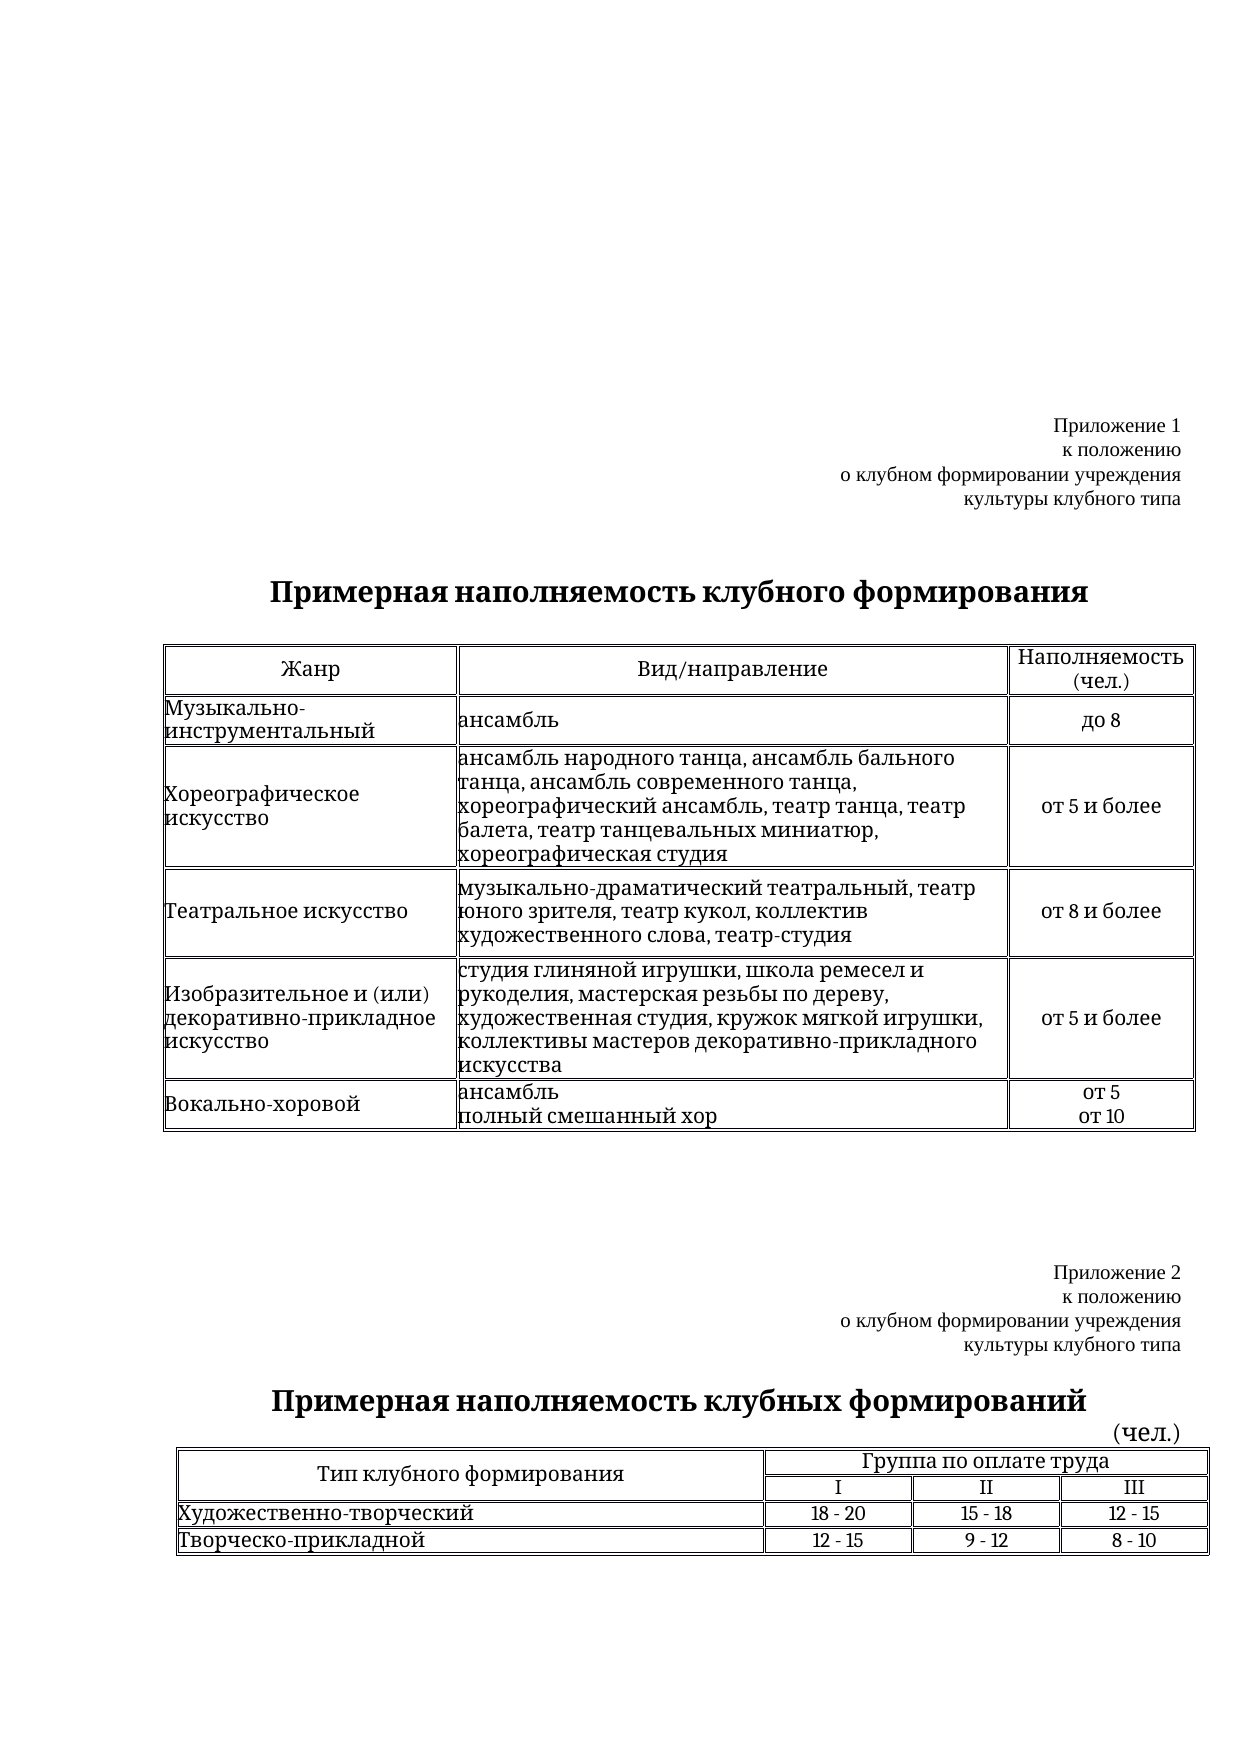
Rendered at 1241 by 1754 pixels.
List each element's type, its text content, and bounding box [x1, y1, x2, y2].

table_cell 18 - 20 [766, 1503, 911, 1526]
table_cell Хореографическое искусство [166, 747, 456, 866]
table_cell Вокально-хоровой [166, 1081, 456, 1128]
table_cell от 5 от 10 [1010, 1081, 1193, 1128]
table_cell до 8 [1010, 697, 1193, 744]
table_cell Театральное искусство [166, 870, 456, 956]
text Примерная наполняемость клубных формирований [177, 1385, 1181, 1418]
table_cell Музыкально-инструментальный [166, 697, 456, 744]
table_cell Изобразительное и (или) декоративно-прикладное искусство [166, 959, 456, 1078]
table_cell музыкально-драматический театральный, театр юного зрителя, театр кукол, коллектив художественного слова, театр-студия [460, 870, 1007, 956]
table_cell I [766, 1477, 911, 1500]
table_header Наполняемость (чел.) [1010, 647, 1193, 694]
table_cell от 8 и более [1010, 870, 1193, 956]
table_cell III [1062, 1477, 1207, 1500]
table_cell 9 - 12 [914, 1529, 1059, 1552]
table_cell 12 - 15 [1062, 1503, 1207, 1526]
table_header Жанр [166, 647, 456, 694]
table_cell от 5 и более [1010, 747, 1193, 866]
text (чел.) [177, 1418, 1181, 1447]
table_cell ансамбль полный смешанный хор [460, 1081, 1007, 1128]
table_cell Творческо-прикладной [179, 1529, 763, 1552]
text Приложение 2 к положению о клубном формировании учреждения культуры клубного типа [177, 1260, 1181, 1356]
text Примерная наполняемость клубного формирования [177, 577, 1181, 610]
table_cell 15 - 18 [914, 1503, 1059, 1526]
table_header Группа по оплате труда [766, 1451, 1207, 1473]
table_cell студия глиняной игрушки, школа ремесел и рукоделия, мастерская резьбы по дереву, художественная студия, кружок мягкой игрушки, коллективы мастеров декоративно-прикладного искусства [460, 959, 1007, 1078]
text Приложение 1 к положению о клубном формировании учреждения культуры клубного типа [177, 413, 1181, 509]
table_header Вид/направление [460, 647, 1007, 694]
table_header Тип клубного формирования [179, 1451, 763, 1500]
table_cell II [914, 1477, 1059, 1500]
table_cell 12 - 15 [766, 1529, 911, 1552]
table_cell ансамбль [460, 697, 1007, 744]
table_cell от 5 и более [1010, 959, 1193, 1078]
table_cell 8 - 10 [1062, 1529, 1207, 1552]
table_cell Художественно-творческий [179, 1503, 763, 1526]
table_cell ансамбль народного танца, ансамбль бального танца, ансамбль современного танца, хореографический ансамбль, театр танца, театр балета, театр танцевальных миниатюр, хореографическая студия [460, 747, 1007, 866]
